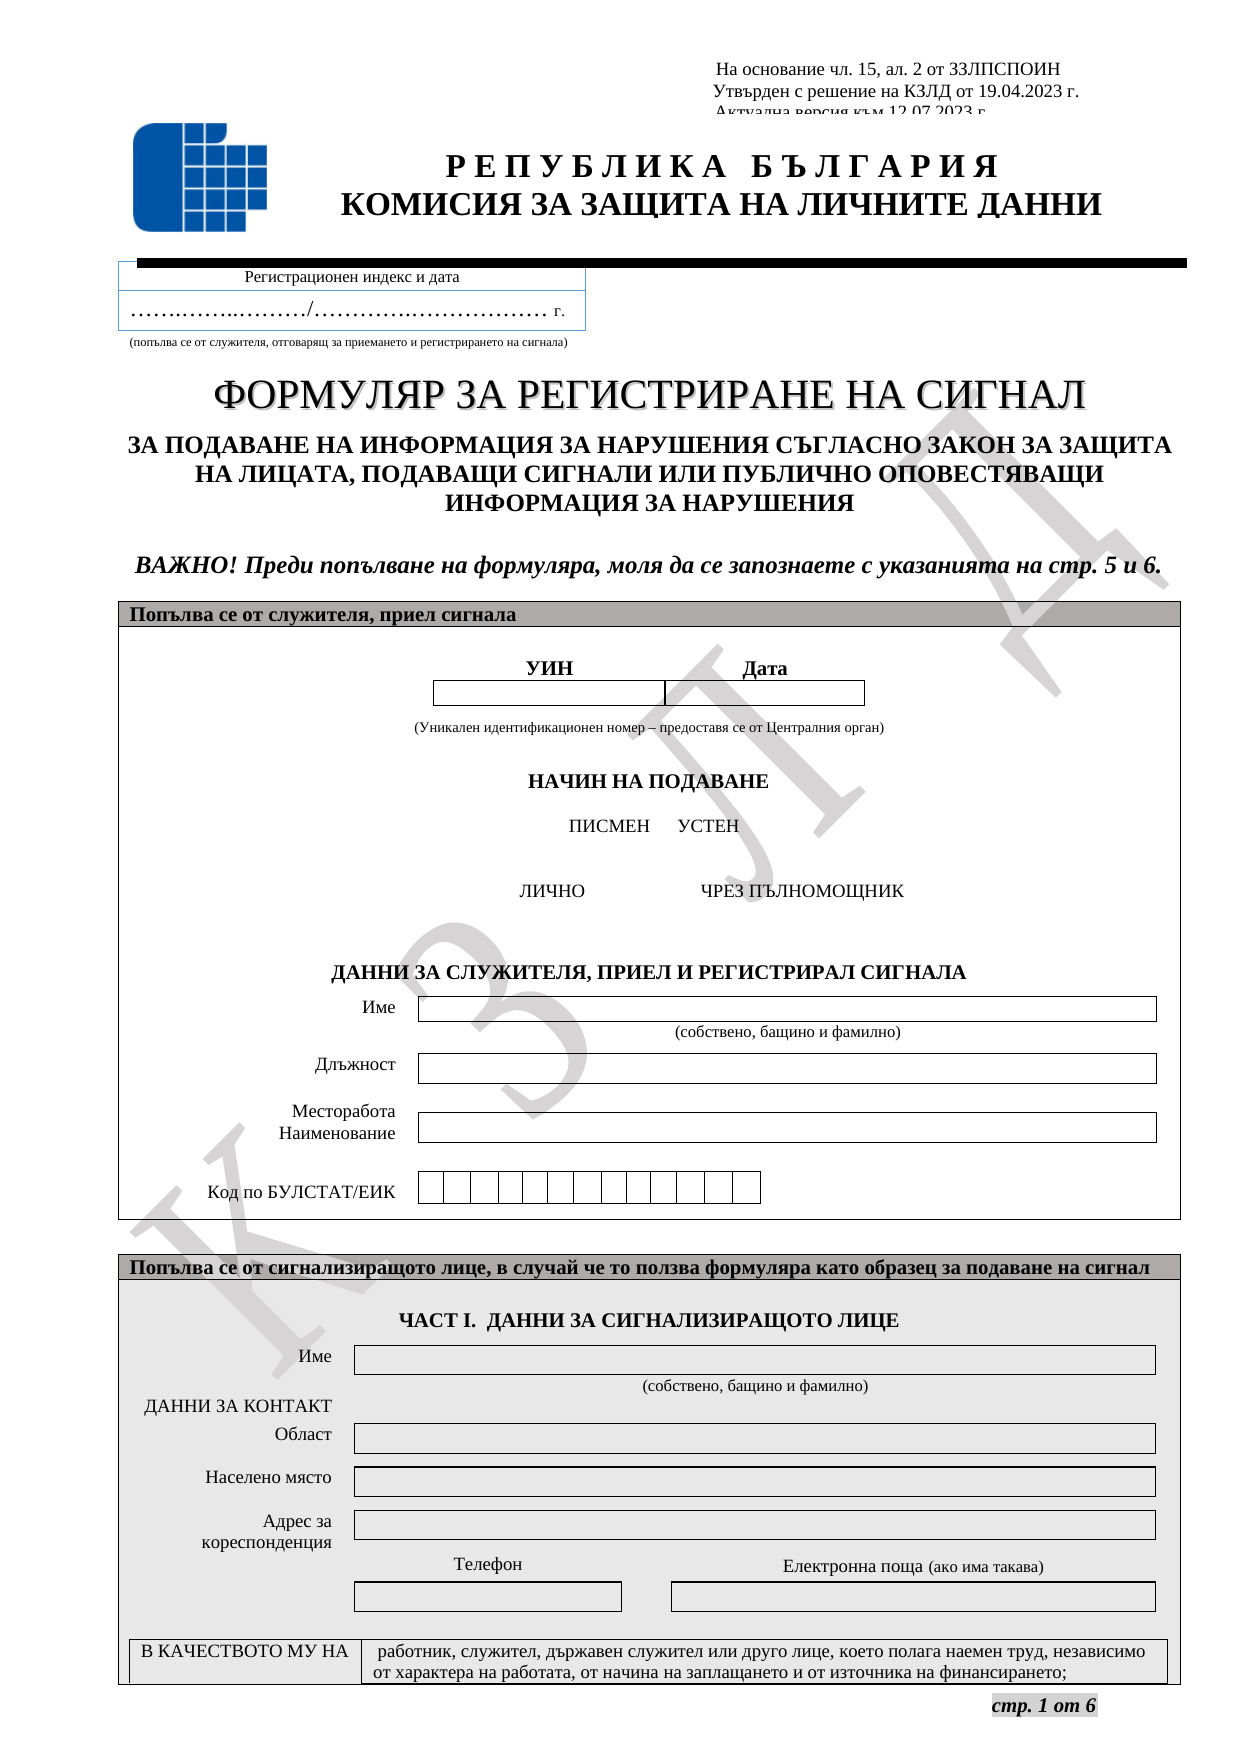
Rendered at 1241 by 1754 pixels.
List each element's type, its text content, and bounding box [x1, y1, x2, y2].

table_header (собствено, бащино и фамилно) [343, 1345, 1168, 1394]
table_cell работник, служител, държавен служител или друго лице, което полага наемен труд, независимо от характера на работата, от начина на заплащането и от източника на финансирането; [362, 1640, 1167, 1683]
table_cell писмен [129, 794, 661, 858]
table_cell Код по БУЛСТАТ/ЕИК [170, 1159, 231, 1218]
table_cell (попълва се от служителя, отговарящ за приемането и регистрирането на сигнала) [118, 331, 586, 370]
table_header Попълва се от сигнализиращото лице, в случай че то ползва формуляра като образец за подаване на сигнал [329, 1255, 1180, 1279]
table_cell [343, 1553, 1168, 1639]
table_cell [678, 687, 714, 705]
table_header Начин на подаване [815, 769, 1168, 793]
table_cell Месторабота Наименование [170, 1100, 407, 1159]
text ВАЖНО! Преди попълване на формуляра, моля да се запознаете с указанията на стр. 5 и 6. [118, 551, 988, 579]
table_header Попълва се от сигнализиращото лице, в случай че то ползва формуляра като образец за подаване на сигнал [119, 1255, 205, 1279]
table_header Начин на подаване [129, 769, 705, 793]
table_header [651, 1172, 676, 1203]
table_header [523, 1172, 547, 1203]
table_cell [355, 1583, 621, 1611]
table_cell [434, 681, 664, 705]
table_header УИН [434, 656, 665, 680]
table_header [471, 1172, 498, 1203]
table_cell [622, 1581, 671, 1611]
table_header [419, 997, 488, 1021]
table_cell устен [661, 794, 751, 858]
table_cell лично [129, 858, 661, 926]
table_cell [407, 1159, 1169, 1218]
table_header [407, 996, 559, 1041]
table_cell [727, 681, 864, 705]
table_header (собствено, бащино и фамилно) [578, 996, 1169, 1041]
table_cell [129, 1553, 343, 1639]
table_header [444, 1172, 470, 1203]
table_cell [343, 1395, 1168, 1423]
table_cell устен [725, 794, 1168, 858]
table_cell (Уникален идентификационен номер – предоставя се от Централния орган) ДАННИ ЗА служителя, приел и регистрирал сигнала [119, 627, 1180, 1218]
table_cell ЧАСТ I. ДАННИ ЗА СигналИЗИРАЩОТО ЛИЦЕ част II. Срещу коГо се подава сигналЪТ част III. Данни за нарушението част IV. ЛИЦА, различни от сигнализиращото лице, НА КОИТО ДА СЕ ПРЕДОСТАВИ ЗАЩИТА (ако са известни към момента на подаване на сигнала) ИЗБРОЯВАНЕ/ИДЕНТИФИЦИРАНЕ НА ЛИЦАТА, НА КОИТО ДА СЕ ПРЕДОСТАВИ ЗАЩИТА част V. ЛИЦА, КОИТО могат ДА потвърдят съобщените данни или да предоставят допълнителна информация [119, 1280, 646, 1684]
table_header Попълва се от служителя, приел сигнала [119, 602, 1012, 626]
text за подаване на информация за нарушения съгласно ЗАКОН ЗА ЗАЩИТА НА ЛИЦАТА, ПОДАВАЩИ СИГНАЛИ ИЛИ ПУБЛИЧНО ОПОВЕСТЯВАЩИ ИНФОРМАЦИЯ ЗА НАРУШЕНИЯ [118, 430, 945, 517]
table_cell [407, 1100, 1169, 1159]
table_cell …….……..………/………….……………… г. [119, 291, 585, 330]
table_header [621, 1553, 671, 1581]
table_header [553, 997, 1156, 1021]
table_header Име [170, 996, 407, 1041]
text ВАЖНО! Преди попълване на формуляра, моля да се запознаете с указанията на стр. 5 и 6. [1080, 551, 1146, 579]
table_cell [509, 1084, 558, 1100]
text КОМИСИЯ ЗА ЗАЩИТА НА ЛИЧНИТЕ ДАННИ [308, 185, 1134, 218]
table_header [499, 1172, 522, 1203]
text ВАЖНО! Преди попълване на формуляра, моля да се запознаете с указанията на стр. 5 и 6. [988, 551, 1079, 579]
table_header [1033, 602, 1180, 626]
table_header [419, 1172, 443, 1203]
text ФОРМУЛЯР ЗА РЕГИСТРИРАНЕ НА СИГНАЛ [118, 370, 1181, 418]
table_header Регистрационен индекс и дата [119, 262, 585, 290]
table_header [419, 1113, 1156, 1142]
table_header [602, 1172, 626, 1203]
table_header Начин на подаване [704, 769, 802, 793]
table_cell чрез пълномощник [661, 858, 1168, 926]
table_header Име [129, 1345, 343, 1394]
table_header Електронна поща (ако има такава) [671, 1553, 1156, 1581]
table_header [665, 656, 704, 680]
table_header [578, 1054, 1156, 1083]
table_cell [407, 1041, 566, 1100]
table_cell Данни за контакт [129, 1395, 343, 1423]
table_cell Адрес за кореспонденция [129, 1510, 343, 1553]
text за подаване на информация за нарушения съгласно ЗАКОН ЗА ЗАЩИТА НА ЛИЦАТА, ПОДАВАЩИ СИГНАЛИ ИЛИ ПУБЛИЧНО ОПОВЕСТЯВАЩИ ИНФОРМАЦИЯ ЗА НАРУШЕНИЯ [918, 430, 1039, 517]
table_header [419, 1054, 568, 1083]
table_header [574, 1172, 601, 1203]
table_header [355, 1468, 1155, 1496]
table_cell Населено място [129, 1466, 343, 1509]
table_cell [563, 1041, 1169, 1100]
table_header [355, 1424, 1155, 1453]
table_cell [343, 1510, 1168, 1553]
table_cell [343, 1466, 1168, 1509]
table_header [677, 1172, 704, 1203]
table_cell [343, 1423, 1168, 1466]
subtitle Р Е П У Б Л И К А Б Ъ Л Г А Р И Я [308, 146, 1134, 185]
table_header [355, 1511, 1155, 1539]
table_header [627, 1172, 650, 1203]
table_cell В качеството му на [130, 1640, 361, 1683]
table_cell ЧАСТ I. ДАННИ ЗА СигналИЗИРАЩОТО ЛИЦЕ част II. Срещу коГо се подава сигналЪТ част III. Данни за нарушението част IV. ЛИЦА, различни от сигнализиращото лице, НА КОИТО ДА СЕ ПРЕДОСТАВИ ЗАЩИТА (ако са известни към момента на подаване на сигнала) ИЗБРОЯВАНЕ/ИДЕНТИФИЦИРАНЕ НА ЛИЦАТА, НА КОИТО ДА СЕ ПРЕДОСТАВИ ЗАЩИТА част V. ЛИЦА, КОИТО могат ДА потвърдят съобщените данни или да предоставят допълнителна информация [252, 1280, 1180, 1684]
table_cell [672, 1583, 1155, 1611]
table_header Телефон [354, 1553, 621, 1581]
table_header [705, 1172, 732, 1203]
table_header [733, 1172, 760, 1203]
table_header Дата [713, 656, 865, 680]
table_cell [666, 681, 679, 694]
table_header [355, 1346, 1155, 1374]
table_header [494, 1011, 540, 1021]
table_cell Код по БУЛСТАТ/ЕИК [237, 1159, 407, 1218]
text за подаване на информация за нарушения съгласно ЗАКОН ЗА ЗАЩИТА НА ЛИЦАТА, ПОДАВАЩИ СИГНАЛИ ИЛИ ПУБЛИЧНО ОПОВЕСТЯВАЩИ ИНФОРМАЦИЯ ЗА НАРУШЕНИЯ [988, 430, 1181, 517]
table_cell Длъжност [170, 1041, 407, 1100]
table_cell Област [129, 1423, 343, 1466]
table_header [548, 1172, 573, 1203]
